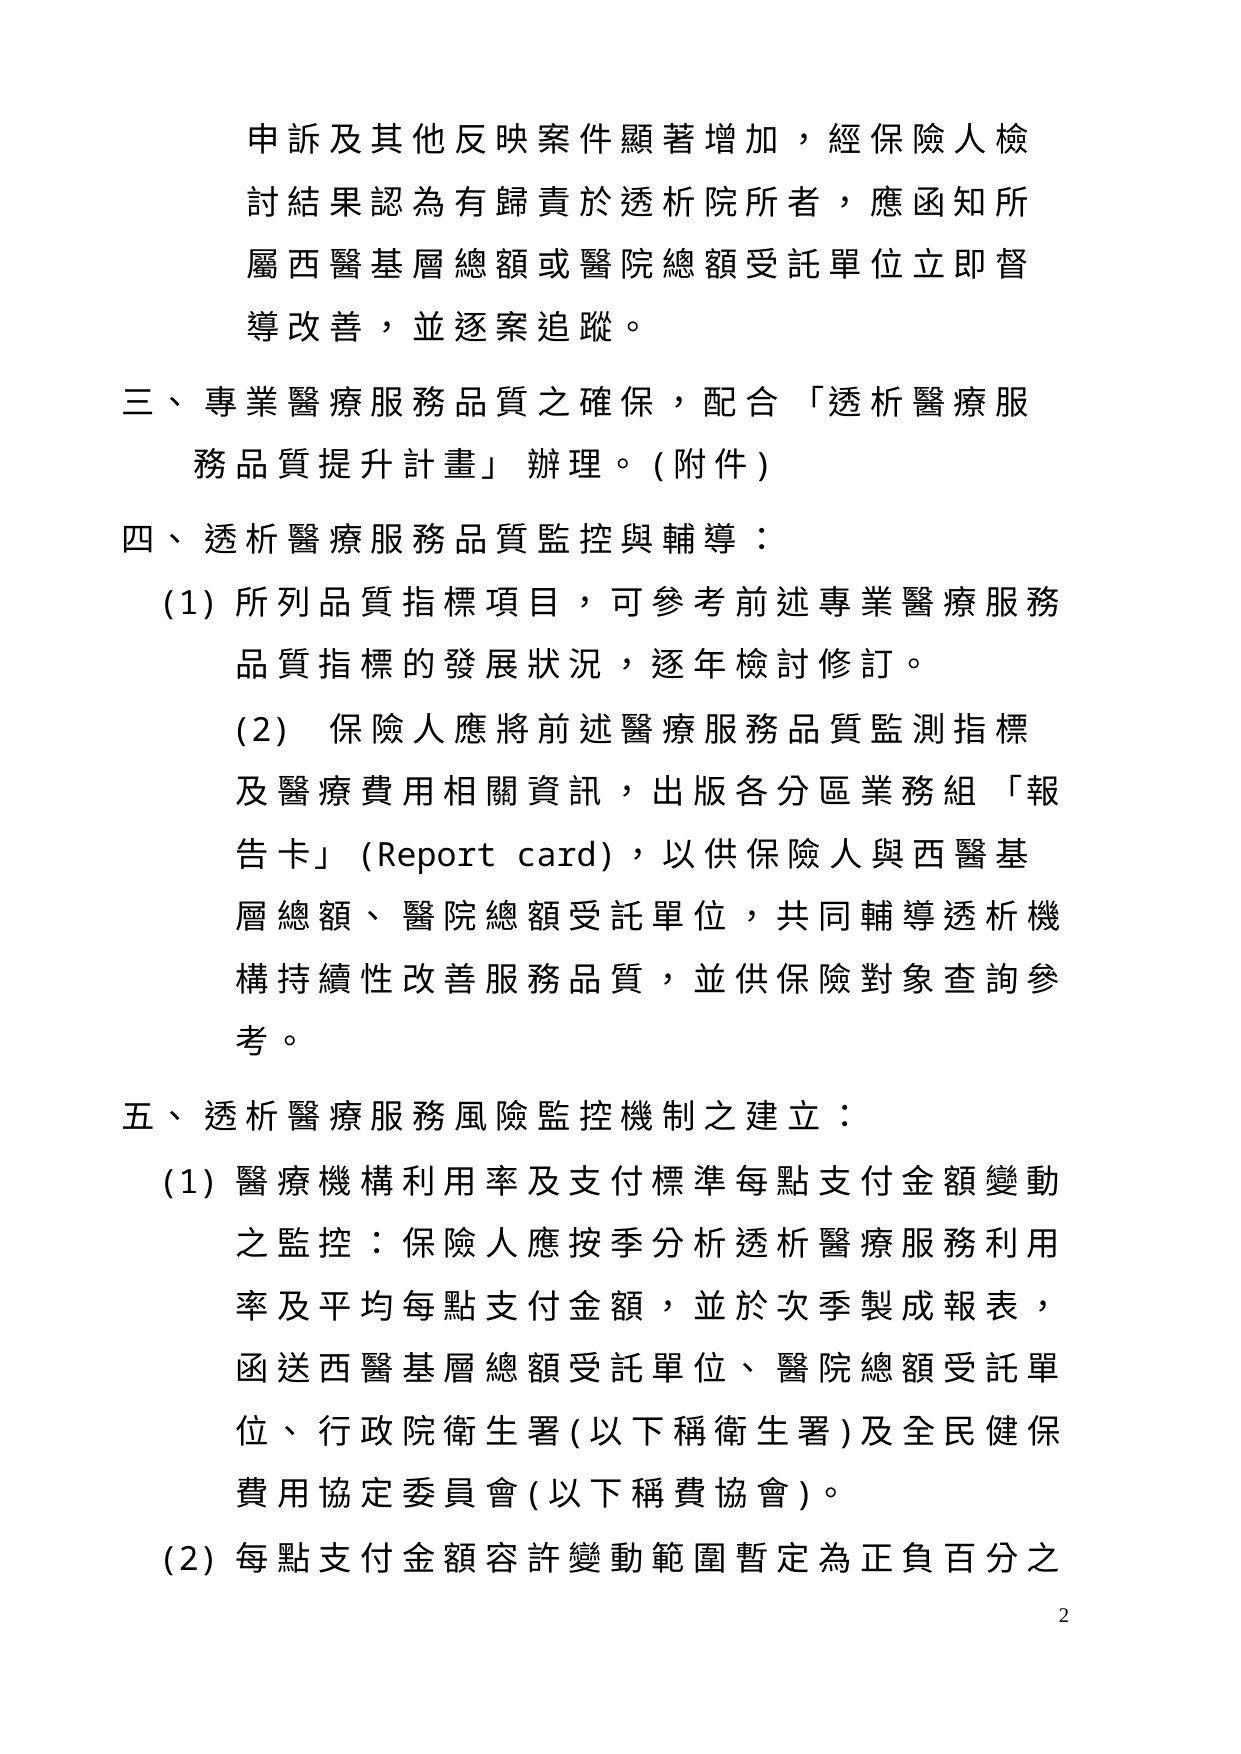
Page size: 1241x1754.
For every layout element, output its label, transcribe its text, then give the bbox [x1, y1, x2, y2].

text 四、透析醫療服務品質監控與輔導： [117, 496, 1064, 558]
list 保險人應將前述醫療服務品質監測指標及醫療費用相關資訊，出版各分區業務組「報告卡」(Report card)，以供保險人與西醫基層總額、醫院總額受託單位，共同輔導透析機構持續性改善服務品質，並供保險對象查詢參考。 [225, 685, 1064, 1060]
text 三、專業醫療服務品質之確保，配合「透析醫療服務品質提升計畫」辦理。(附件) [117, 358, 1064, 483]
list 申訴及其他反映案件顯著增加，經保險人檢討結果認為有歸責於透析院所者，應函知所屬西醫基層總額或醫院總額受託單位立即督導改善，並逐案追蹤。 [167, 96, 1064, 346]
list 所列品質指標項目，可參考前述專業醫療服務品質指標的發展狀況，逐年檢討修訂。 [150, 558, 1064, 683]
text 五、透析醫療服務風險監控機制之建立： [117, 1073, 1064, 1135]
list 醫療機構利用率及支付標準每點支付金額變動之監控：保險人應按季分析透析醫療服務利用率及平均每點支付金額，並於次季製成報表，函送西醫基層總額受託單位、醫院總額受託單位、行政院衛生署(以下稱衛生署)及全民健保費用協定委員會(以下稱費協會)。 [150, 1137, 1064, 1512]
list 每點支付金額容許變動範圍暫定為正負百分之 [150, 1514, 1064, 1577]
